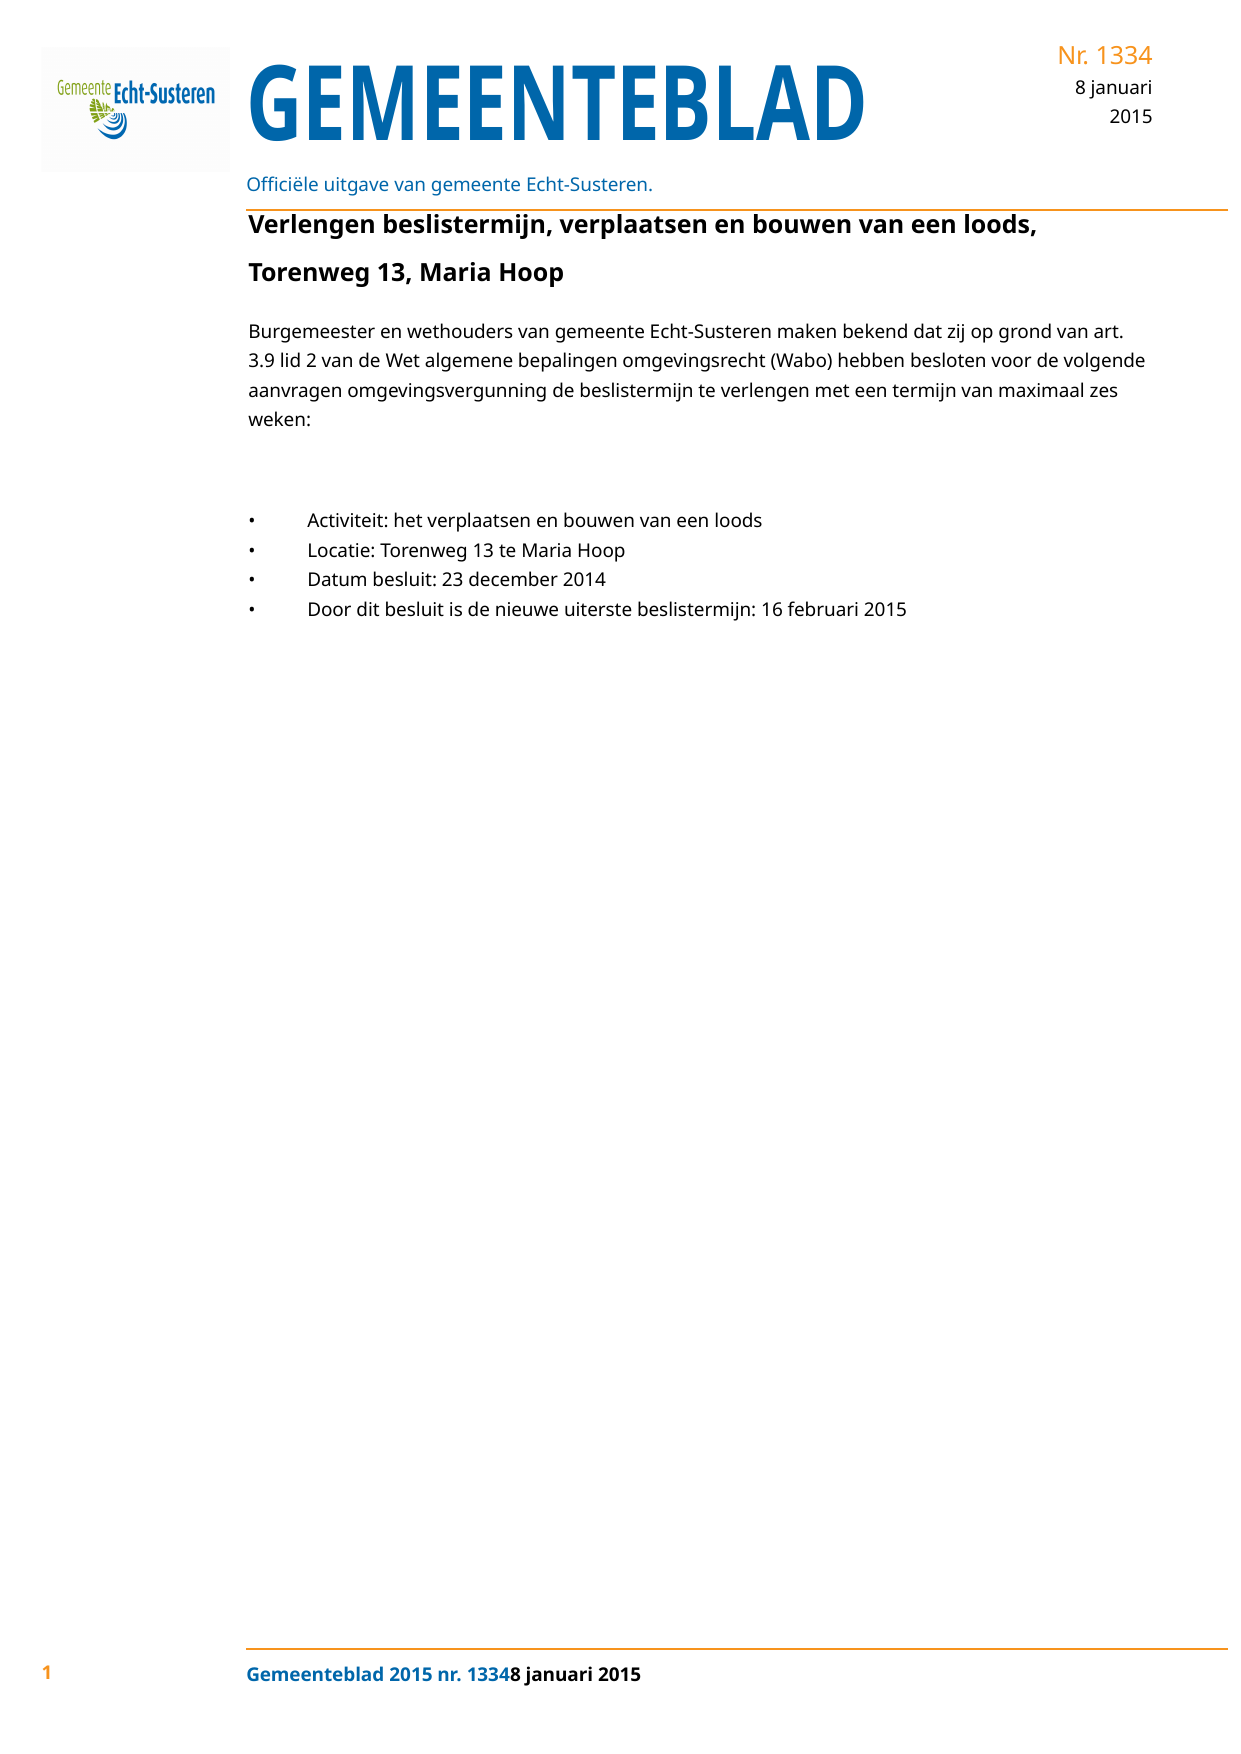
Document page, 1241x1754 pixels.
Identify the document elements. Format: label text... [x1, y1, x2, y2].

text Burgemeester en wethouders van gemeente Echt-Susteren maken bekend dat zij op grond van art. 3.9 lid 2 van de Wet algemene bepalingen omgevingsrecht (Wabo) hebben besloten voor de volgende aanvragen omgevingsvergunning de beslistermijn te verlengen met een termijn van maximaal zes weken: [248, 318, 1152, 432]
list Locatie: Torenweg 13 te Maria Hoop [248, 537, 1152, 563]
list Datum besluit: 23 december 2014 [248, 567, 1152, 592]
list Activiteit: het verplaatsen en bouwen van een loods [248, 507, 1152, 533]
text Verlengen beslistermijn, verplaatsen en bouwen van een loods, Torenweg 13, Maria Hoop [248, 211, 1152, 288]
picture [41, 47, 231, 172]
list Door dit besluit is de nieuwe uiterste beslistermijn: 16 februari 2015 [248, 596, 1152, 622]
